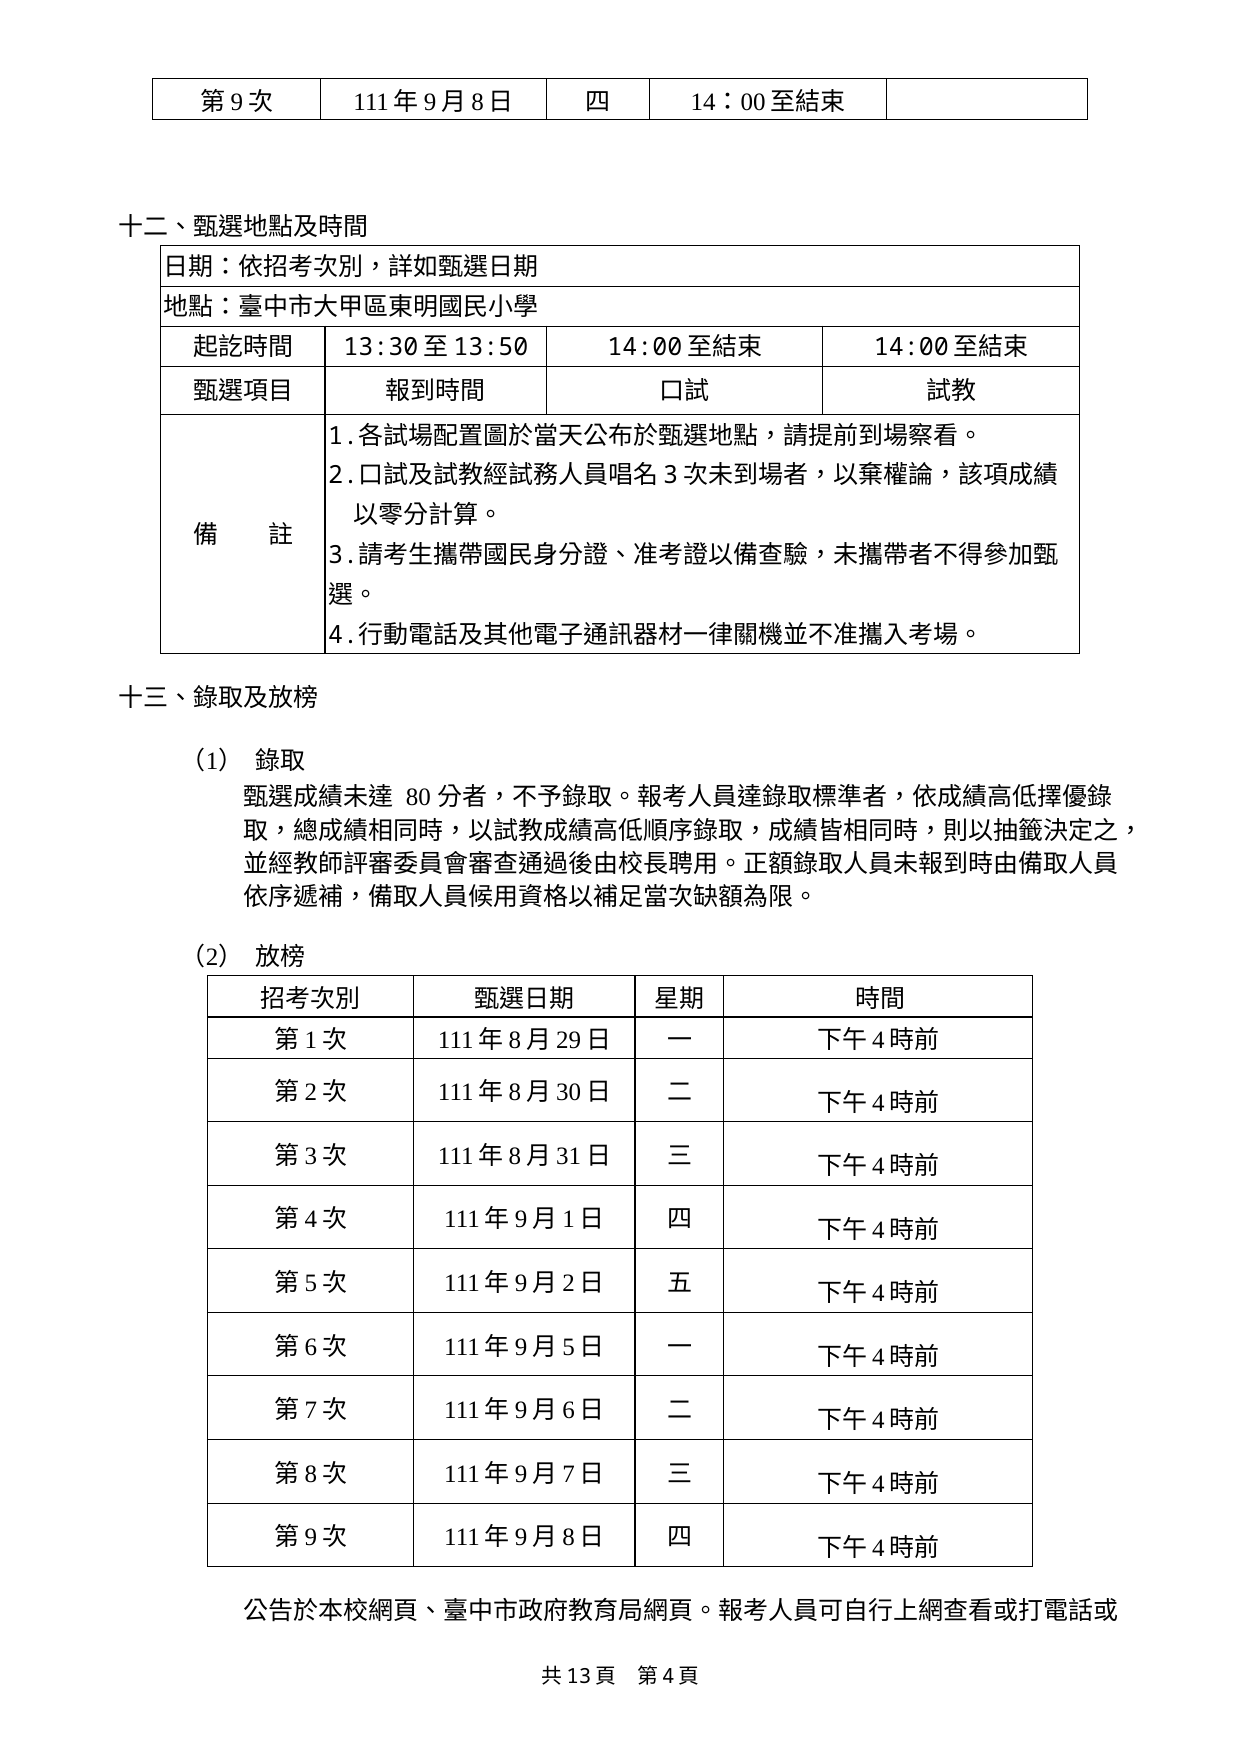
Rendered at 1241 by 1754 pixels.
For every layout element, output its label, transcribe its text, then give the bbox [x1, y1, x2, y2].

table_cell 13:30至13:50 [326, 327, 546, 366]
table_cell 第2次 [208, 1059, 413, 1121]
table_cell 第6次 [208, 1313, 413, 1375]
table_cell 111年8月29日 [414, 1018, 634, 1058]
table_cell 第4次 [208, 1186, 413, 1248]
table_cell 111年9月1日 [414, 1186, 634, 1248]
table_cell 下午4時前 [724, 1186, 1032, 1248]
table_cell 五 [636, 1249, 723, 1312]
table_cell 一 [636, 1018, 723, 1058]
table_cell 111年8月30日 [414, 1059, 634, 1121]
table_cell 14：00至結束 [650, 79, 886, 119]
table_cell 試教 [823, 367, 1079, 414]
list 錄取 [181, 717, 1122, 779]
table_cell 111年9月7日 [414, 1440, 634, 1502]
table_cell 14:00至結束 [547, 327, 822, 366]
table_cell 下午4時前 [724, 1059, 1032, 1121]
table_cell 1.各試場配置圖於當天公布於甄選地點，請提前到場察看。 2.口試及試教經試務人員唱名3次未到場者，以棄權論，該項成績以零分計算。 3.請考生攜帶國民身分證、准考證以備查驗，未攜帶者不得參加甄選。 4.行動電話及其他電子通訊器材一律關機並不准攜入考場。 [326, 415, 1079, 653]
table_header 日期：依招考次別，詳如甄選日期 [161, 246, 1079, 286]
table_cell 111年9月8日 [321, 79, 546, 119]
table_cell 四 [636, 1186, 723, 1248]
table_cell 第9次 [208, 1504, 413, 1566]
table_cell 二 [636, 1376, 723, 1439]
table_cell 報到時間 [326, 367, 546, 414]
table_cell 下午4時前 [724, 1249, 1032, 1312]
table_cell 下午4時前 [724, 1018, 1032, 1058]
table_cell 三 [636, 1122, 723, 1185]
table_cell 一 [636, 1313, 723, 1375]
table_header 星期 [636, 976, 723, 1016]
table_cell 111年9月6日 [414, 1376, 634, 1439]
table_cell 口試 [547, 367, 822, 414]
text 十二、甄選地點及時間 [118, 183, 1122, 245]
table_cell 111年9月8日 [414, 1504, 634, 1566]
table_cell 111年9月5日 [414, 1313, 634, 1375]
table_cell 甄選項目 [161, 367, 324, 414]
table_cell 第3次 [208, 1122, 413, 1185]
table_cell 第9次 [153, 79, 320, 119]
table_cell 二 [636, 1059, 723, 1121]
table_cell 備 註 [161, 415, 324, 653]
table_cell 下午4時前 [724, 1313, 1032, 1375]
table_cell 地點：臺中市大甲區東明國民小學 [161, 287, 1079, 326]
text 十三、錄取及放榜 [118, 654, 1122, 717]
table_cell 111年8月31日 [414, 1122, 634, 1185]
table_cell 四 [547, 79, 649, 119]
table_cell [887, 79, 1087, 119]
table_cell 下午4時前 [724, 1122, 1032, 1185]
table_header 招考次別 [208, 976, 413, 1016]
table_cell 111年9月2日 [414, 1249, 634, 1312]
table_cell 下午4時前 [724, 1440, 1032, 1502]
text 甄選成績未達 80 分者，不予錄取。報考人員達錄取標準者，依成績高低擇優錄取，總成績相同時，以試教成績高低順序錄取，成績皆相同時，則以抽籤決定之，並經教師評審委員會審查通過後由校長聘用。正額錄取人員未報到時由備取人員依序遞補，備取人員候用資格以補足當次缺額為限。 [243, 779, 1122, 912]
table_header 時間 [724, 976, 1032, 1016]
table_cell 三 [636, 1440, 723, 1502]
table_cell 下午4時前 [724, 1376, 1032, 1439]
table_cell 起訖時間 [161, 327, 324, 366]
table_cell 四 [636, 1504, 723, 1566]
table_header 甄選日期 [414, 976, 634, 1016]
table_cell 第8次 [208, 1440, 413, 1502]
table_cell 下午4時前 [724, 1504, 1032, 1566]
table_cell 第5次 [208, 1249, 413, 1312]
table_cell 第7次 [208, 1376, 413, 1439]
table_cell 14:00至結束 [823, 327, 1079, 366]
text 公告於本校網頁、臺中市政府教育局網頁。報考人員可自行上網查看或打電話或 [243, 1567, 1122, 1629]
table_cell 第1次 [208, 1018, 413, 1058]
list 放榜 [181, 912, 1122, 975]
